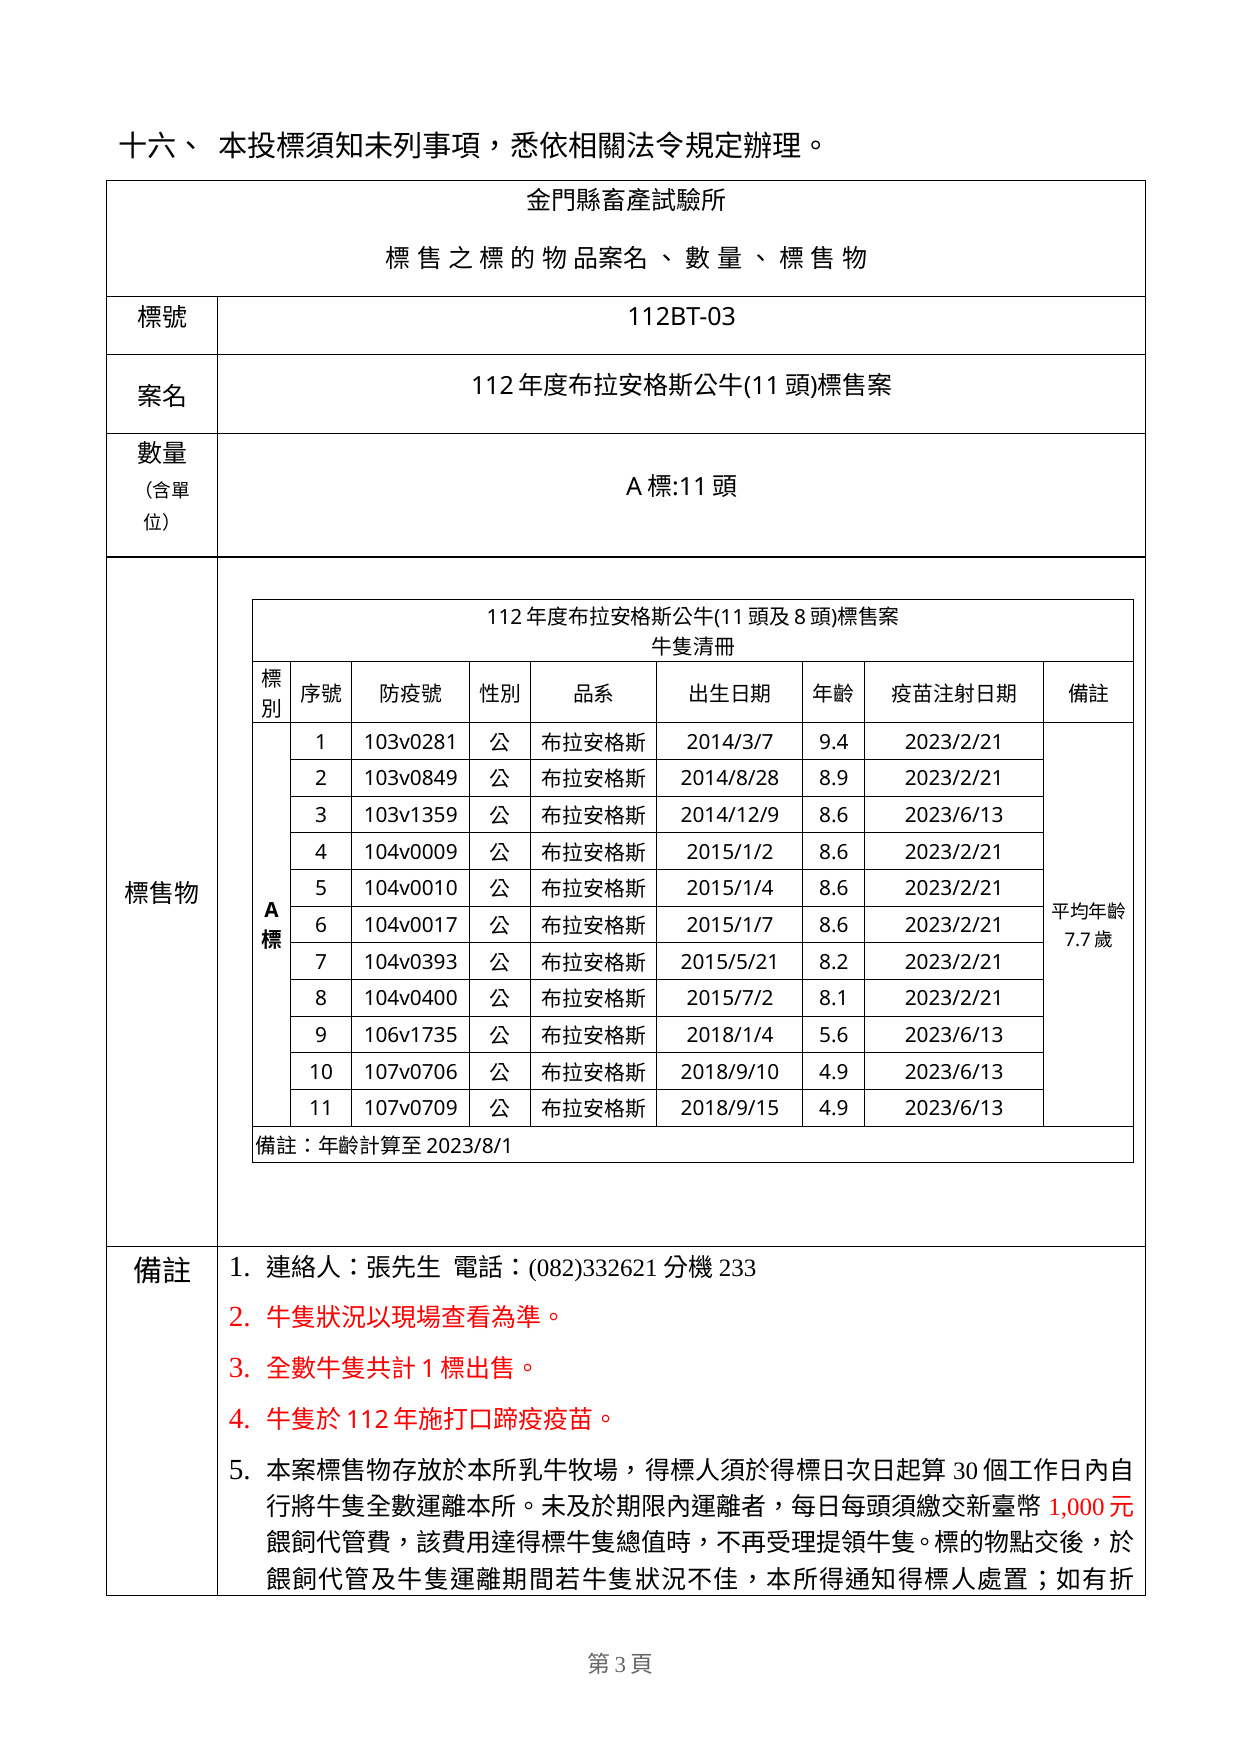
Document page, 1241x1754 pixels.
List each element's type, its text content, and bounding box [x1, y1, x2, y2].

table_header 112年度布拉安格斯公牛(11頭及8頭)標售案 牛隻清冊 [253, 600, 1133, 661]
table_cell 2023/6/13 [865, 1017, 1043, 1052]
table_cell 107v0706 [352, 1053, 469, 1089]
table_cell 公 [470, 943, 530, 979]
table_cell 2023/2/21 [865, 943, 1043, 979]
table_cell 8 [291, 980, 351, 1016]
table_cell 11 [291, 1090, 351, 1126]
table_cell 10 [291, 1053, 351, 1089]
table_cell 標售物 [107, 558, 217, 1246]
table_cell 公 [470, 1017, 530, 1052]
table_cell 103v1359 [352, 797, 469, 832]
table_cell 8.9 [803, 760, 864, 796]
table_cell 8.1 [803, 980, 864, 1016]
table_cell 8.6 [803, 870, 864, 906]
table_cell 2 [291, 760, 351, 796]
table_cell 2023/6/13 [865, 1053, 1043, 1089]
table_cell 公 [470, 723, 530, 759]
table_cell 布拉安格斯 [531, 907, 656, 942]
table_cell 2023/2/21 [865, 980, 1043, 1016]
table_cell 3 [291, 797, 351, 832]
table_cell A標:11頭 [218, 434, 1145, 556]
table_cell 公 [470, 797, 530, 832]
table_cell 案名 [107, 355, 217, 433]
table_cell 5 [291, 870, 351, 906]
table_cell 104v0017 [352, 907, 469, 942]
table_cell 104v0010 [352, 870, 469, 906]
table_cell 9 [291, 1017, 351, 1052]
table_cell 公 [470, 1053, 530, 1089]
table_cell 2023/2/21 [865, 870, 1043, 906]
table_cell 布拉安格斯 [531, 980, 656, 1016]
table_cell 106v1735 [352, 1017, 469, 1052]
table_cell 公 [470, 980, 530, 1016]
table_cell 4 [291, 833, 351, 869]
table_cell 布拉安格斯 [531, 833, 656, 869]
table_cell 2014/8/28 [657, 760, 802, 796]
table_cell 公 [470, 833, 530, 869]
table_cell 布拉安格斯 [531, 1017, 656, 1052]
list 本投標須知未列事項，悉依相關法令規定辦理。 [118, 118, 1122, 165]
table_cell 8.6 [803, 907, 864, 942]
table_cell 2023/2/21 [865, 833, 1043, 869]
table_cell 103v0281 [352, 723, 469, 759]
table_cell 5.6 [803, 1017, 864, 1052]
table_cell 2015/7/2 [657, 980, 802, 1016]
table_cell 7 [291, 943, 351, 979]
table_cell 標別 [253, 662, 290, 722]
table_cell 2015/5/21 [657, 943, 802, 979]
table_cell 平均年齡 7.7歲 [1044, 723, 1133, 1126]
table_cell 備註 [1044, 662, 1133, 722]
table_cell 6 [291, 907, 351, 942]
table_header 金門縣畜產試驗所 標 售 之 標 的 物 品案名 、 數 量 、 標 售 物 [107, 181, 1145, 296]
table_cell 公 [470, 870, 530, 906]
table_cell 布拉安格斯 [531, 797, 656, 832]
table_cell 2014/12/9 [657, 797, 802, 832]
table_cell 備註：年齡計算至2023/8/1 [253, 1127, 1133, 1162]
table_cell 布拉安格斯 [531, 723, 656, 759]
table_cell 疫苗注射日期 [865, 662, 1043, 722]
table_cell 8.2 [803, 943, 864, 979]
table_cell 標號 [107, 297, 217, 354]
table_cell 103v0849 [352, 760, 469, 796]
table_cell 連絡人：張先生 電話：(082)332621 分機233 牛隻狀況以現場查看為準。 全數牛隻共計1標出售。 牛隻於112年施打口蹄疫疫苗。 本案標售物存放於本所乳牛牧場，得標人須於得標日次日起算30個工作日內自行將牛隻全數運離本所。未及於期限內運離者，每日每頭須繳交新臺幣1,000元餵飼代管費，該費用達得標牛隻總值時，不再受理提領牛隻。標的物點交後，於餵飼代管及牛隻運離期間若牛隻狀況不佳，本所得通知得標人處置；如有折 [218, 1247, 1145, 1595]
table_cell 2015/1/4 [657, 870, 802, 906]
table_cell 2023/2/21 [865, 760, 1043, 796]
table_cell 104v0393 [352, 943, 469, 979]
table_cell 2015/1/7 [657, 907, 802, 942]
table_cell 107v0709 [352, 1090, 469, 1126]
table_cell 出生日期 [657, 662, 802, 722]
table_cell 防疫號 [352, 662, 469, 722]
table_cell 年齡 [803, 662, 864, 722]
table_cell 品系 [531, 662, 656, 722]
table_cell 2018/9/10 [657, 1053, 802, 1089]
table_cell 數量 （含單位） [107, 434, 217, 556]
table_cell 性別 [470, 662, 530, 722]
table_cell 公 [470, 1090, 530, 1126]
table_cell 4.9 [803, 1053, 864, 1089]
table_cell A標 [253, 723, 290, 1126]
table_cell 4.9 [803, 1090, 864, 1126]
table_cell 8.6 [803, 797, 864, 832]
table_cell 布拉安格斯 [531, 760, 656, 796]
table_cell 公 [470, 907, 530, 942]
table_cell [218, 558, 1145, 1246]
table_cell 布拉安格斯 [531, 1053, 656, 1089]
table_cell 112年度布拉安格斯公牛(11頭)標售案 [218, 355, 1145, 433]
table_cell 2023/6/13 [865, 797, 1043, 832]
table_cell 2015/1/2 [657, 833, 802, 869]
table_cell 2018/1/4 [657, 1017, 802, 1052]
table_cell 2023/6/13 [865, 1090, 1043, 1126]
table_cell 2018/9/15 [657, 1090, 802, 1126]
table_cell 9.4 [803, 723, 864, 759]
table_cell 104v0400 [352, 980, 469, 1016]
table_cell 2023/2/21 [865, 723, 1043, 759]
table_cell 2023/2/21 [865, 907, 1043, 942]
table_cell 2014/3/7 [657, 723, 802, 759]
table_cell 8.6 [803, 833, 864, 869]
table_cell 公 [470, 760, 530, 796]
table_cell 104v0009 [352, 833, 469, 869]
table_cell 112BT-03 [218, 297, 1145, 354]
table_cell 布拉安格斯 [531, 1090, 656, 1126]
table_cell 備註 [107, 1247, 217, 1595]
table_cell 1 [291, 723, 351, 759]
table_cell 序號 [291, 662, 351, 722]
table_cell 布拉安格斯 [531, 870, 656, 906]
table_cell 布拉安格斯 [531, 943, 656, 979]
